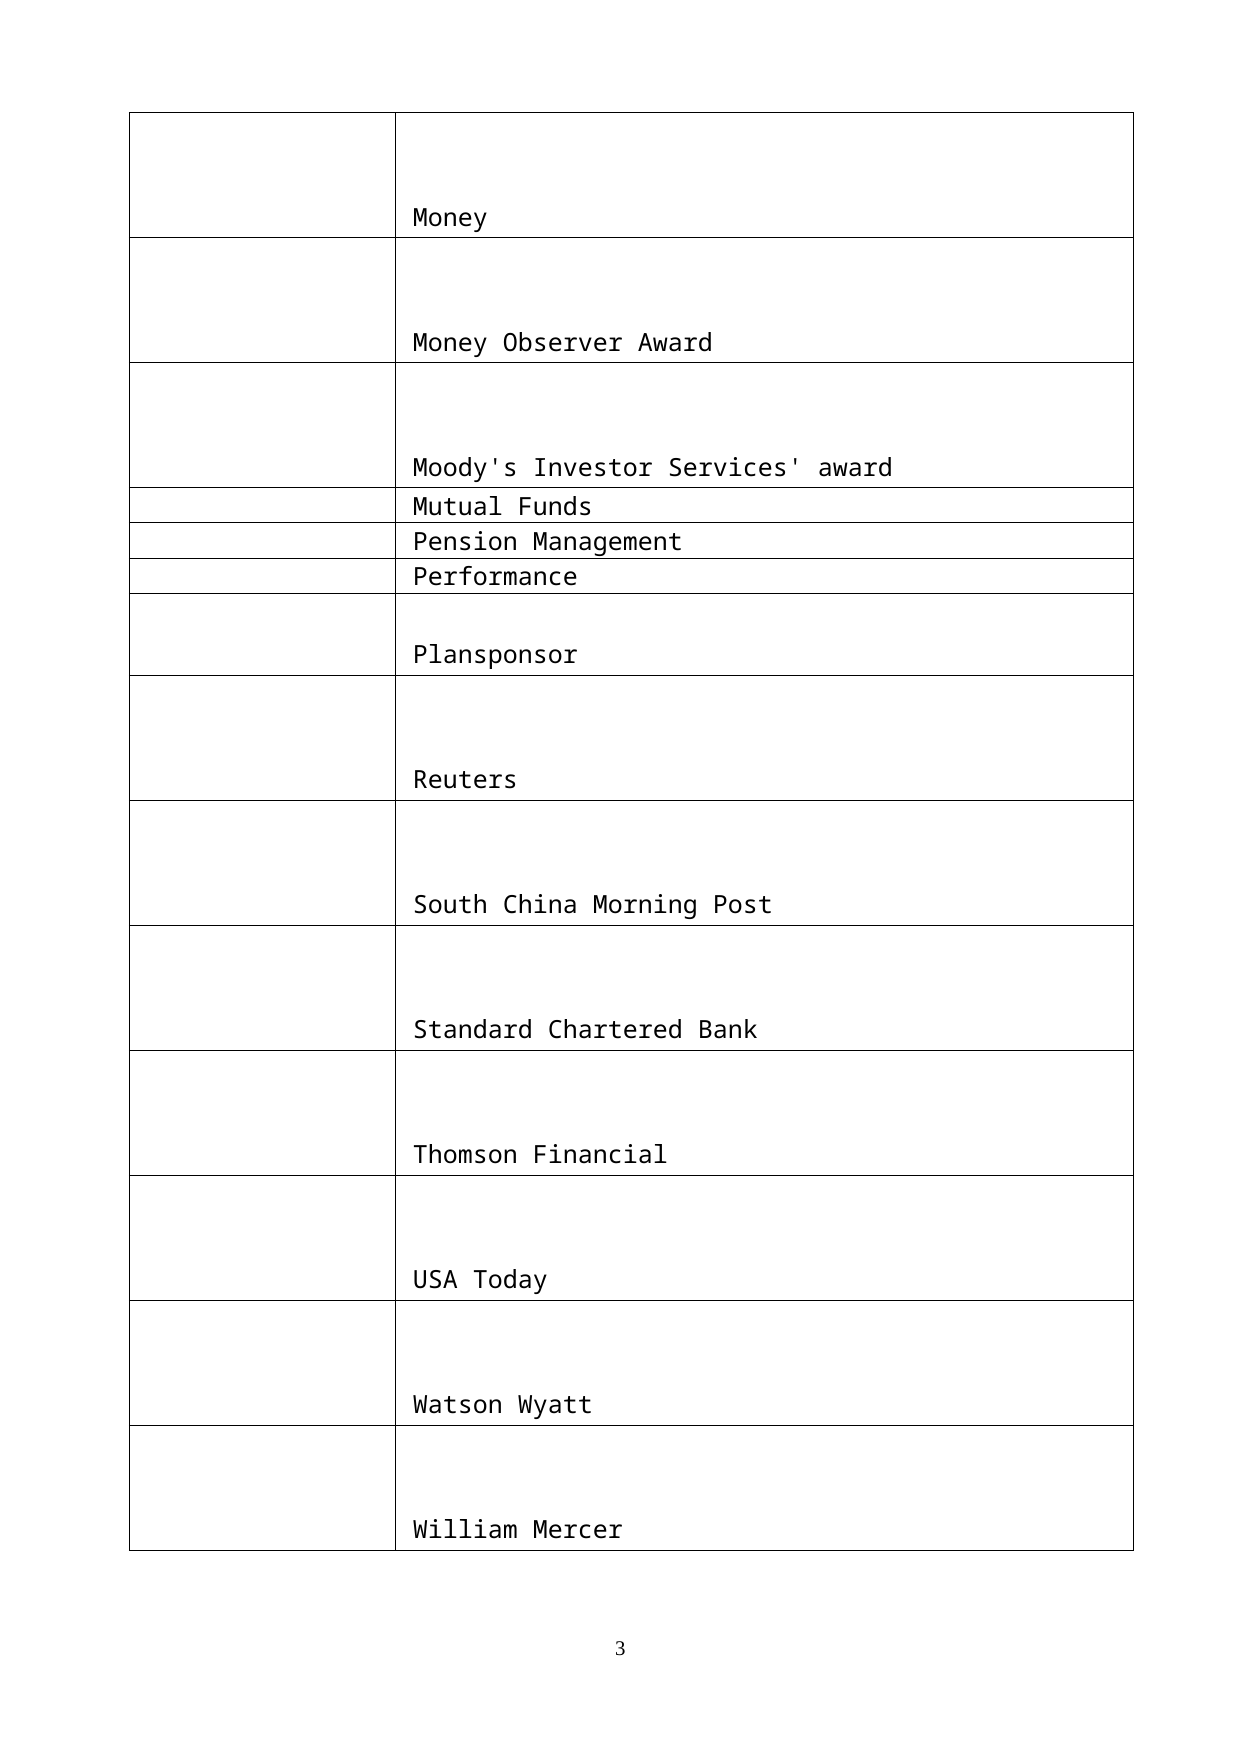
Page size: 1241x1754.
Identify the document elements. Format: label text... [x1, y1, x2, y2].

table_cell [130, 238, 395, 362]
table_cell Performance [396, 559, 1133, 592]
table_cell Watson Wyatt [396, 1301, 1133, 1425]
table_cell Plansponsor [396, 594, 1133, 675]
table_cell [130, 926, 395, 1050]
table_cell [130, 801, 395, 925]
table_cell [130, 363, 395, 487]
table_cell [130, 676, 395, 800]
table_cell Moody's Investor Services' award [396, 363, 1133, 487]
table_cell [130, 113, 395, 237]
table_cell Pension Management [396, 523, 1133, 557]
table_cell Mutual Funds [396, 488, 1133, 522]
table_cell Money Observer Award [396, 238, 1133, 362]
table_cell [130, 1301, 395, 1425]
table_cell [130, 594, 395, 675]
table_cell [130, 523, 395, 557]
table_cell [130, 488, 395, 522]
table_cell USA Today [396, 1176, 1133, 1300]
table_cell Standard Chartered Bank [396, 926, 1133, 1050]
table_cell William Mercer [396, 1426, 1133, 1550]
table_cell [130, 1176, 395, 1300]
table_cell Money [396, 113, 1133, 237]
table_cell [130, 1051, 395, 1175]
table_cell [130, 1426, 395, 1550]
table_cell [130, 559, 395, 592]
table_cell Reuters [396, 676, 1133, 800]
table_cell Thomson Financial [396, 1051, 1133, 1175]
table_cell South China Morning Post [396, 801, 1133, 925]
